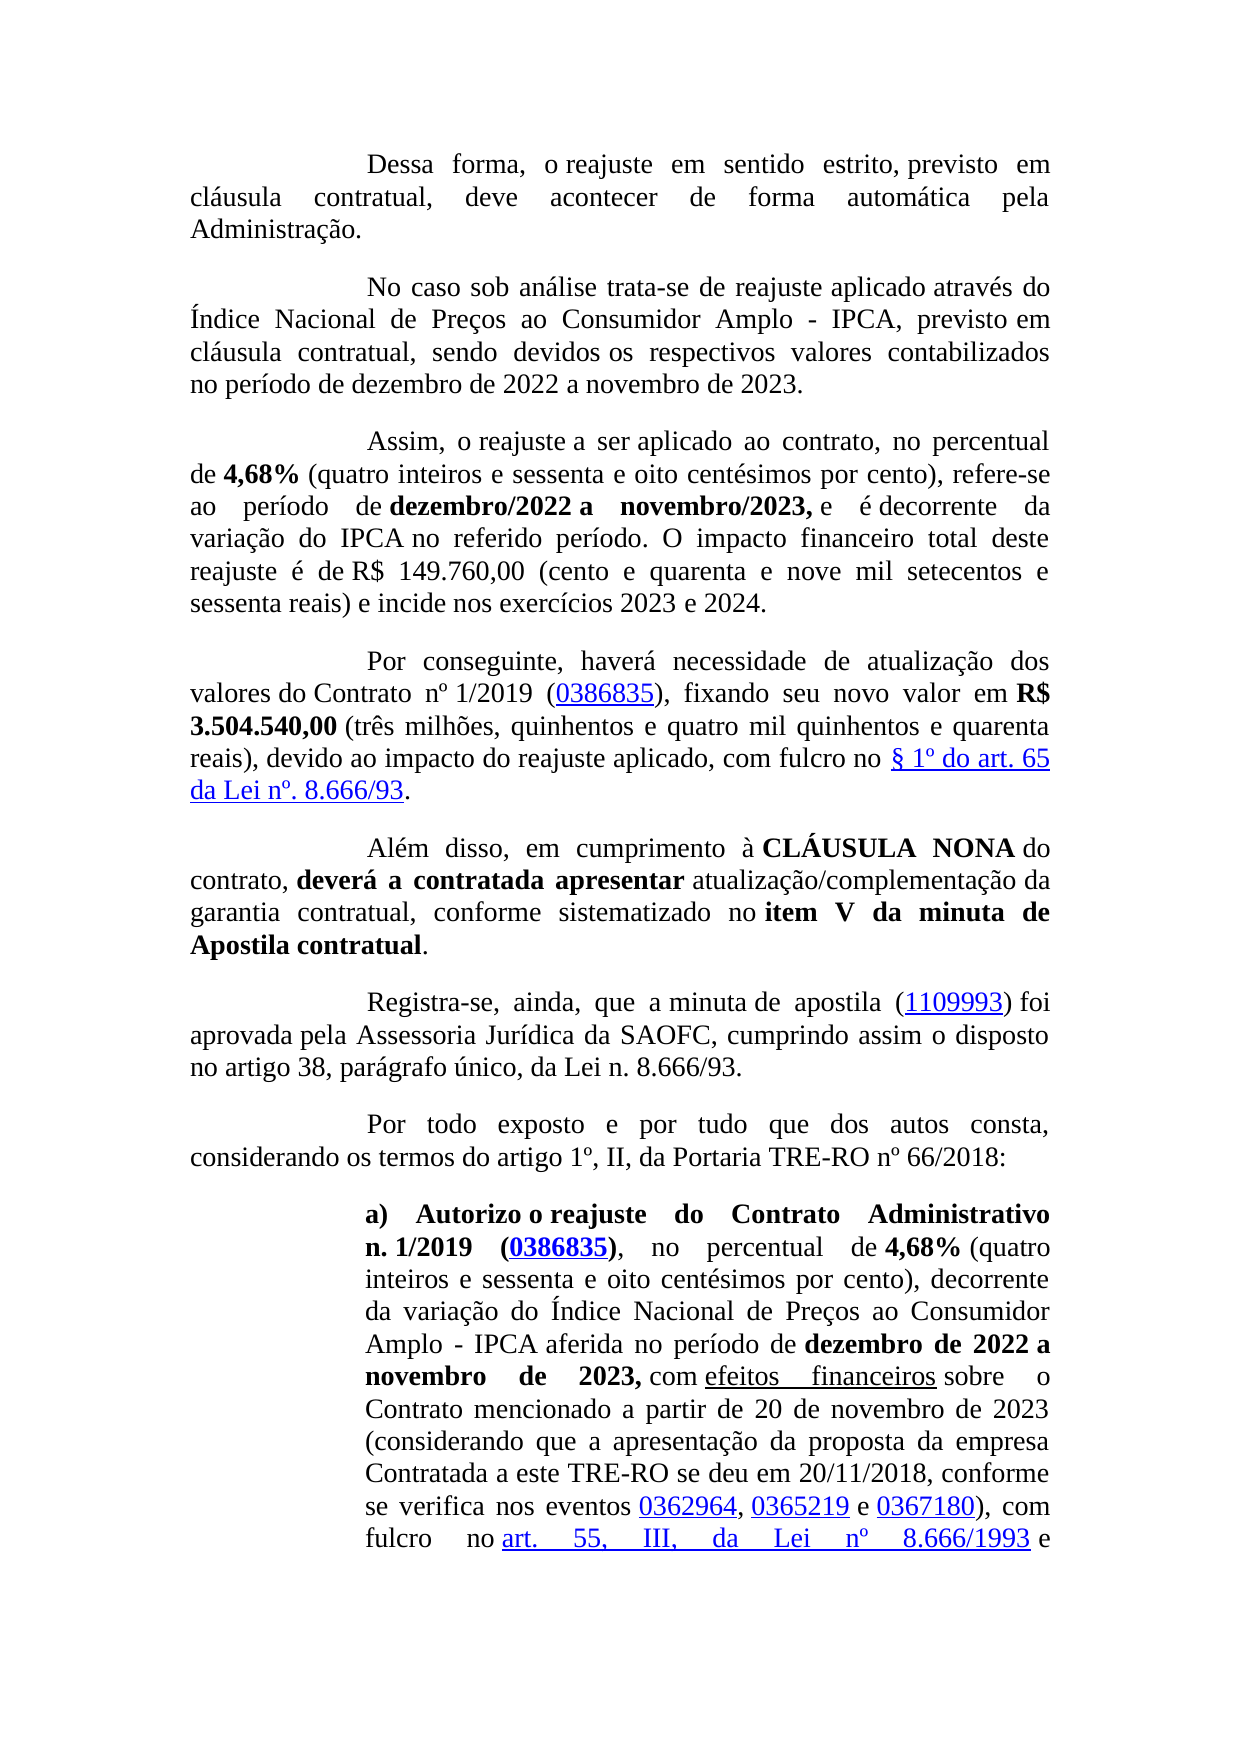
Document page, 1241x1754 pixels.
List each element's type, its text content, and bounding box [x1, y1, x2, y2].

text Assim, o reajuste a ser aplicado ao contrato, no percentual de 4,68% (quatro inteiros e sessenta e oito centésimos por cento), refere-se ao período de dezembro/2022 a novembro/2023, e é decorrente da variação do IPCA no referido período. O impacto financeiro total deste reajuste é de R$ 149.760,00 (cento e quarenta e nove mil setecentos e sessenta reais) e incide nos exercícios 2023 e 2024. [190, 424, 1051, 619]
text Além disso, em cumprimento à CLÁUSULA NONA do contrato, deverá a contratada apresentar atualização/complementação da garantia contratual, conforme sistematizado no item V da minuta de Apostila contratual. [190, 831, 1051, 960]
text Por todo exposto e por tudo que dos autos consta, considerando os termos do artigo 1º, II, da Portaria TRE-RO nº 66/2018: [190, 1107, 1051, 1172]
text Dessa forma, o reajuste em sentido estrito, previsto em cláusula contratual, deve acontecer de forma automática pela Administração. [190, 148, 1051, 245]
text No caso sob análise trata-se de reajuste aplicado através do Índice Nacional de Preços ao Consumidor Amplo - IPCA, previsto em cláusula contratual, sendo devidos os respectivos valores contabilizados no período de dezembro de 2022 a novembro de 2023. [190, 270, 1051, 399]
text a) Autorizo o reajuste do Contrato Administrativo n. 1/2019 (0386835), no percentual de 4,68% (quatro inteiros e sessenta e oito centésimos por cento), decorrente da variação do Índice Nacional de Preços ao Consumidor Amplo - IPCA aferida no período de dezembro de 2022 a novembro de 2023, com efeitos financeiros sobre o Contrato mencionado a partir de 20 de novembro de 2023 (considerando que a apresentação da proposta da empresa Contratada a este TRE-RO se deu em 20/11/2018, conforme se verifica nos eventos 0362964, 0365219 e 0367180), com fulcro no art. 55, III, da Lei nº 8.666/1993 e [365, 1197, 1051, 1554]
text Registra-se, ainda, que a minuta de apostila (1109993) foi aprovada pela Assessoria Jurídica da SAOFC, cumprindo assim o disposto no artigo 38, parágrafo único, da Lei n. 8.666/93. [190, 985, 1051, 1082]
text Por conseguinte, haverá necessidade de atualização dos valores do Contrato nº 1/2019 (0386835), fixando seu novo valor em R$ 3.504.540,00 (três milhões, quinhentos e quatro mil quinhentos e quarenta reais), devido ao impacto do reajuste aplicado, com fulcro no § 1º do art. 65 da Lei nº. 8.666/93. [190, 644, 1051, 806]
